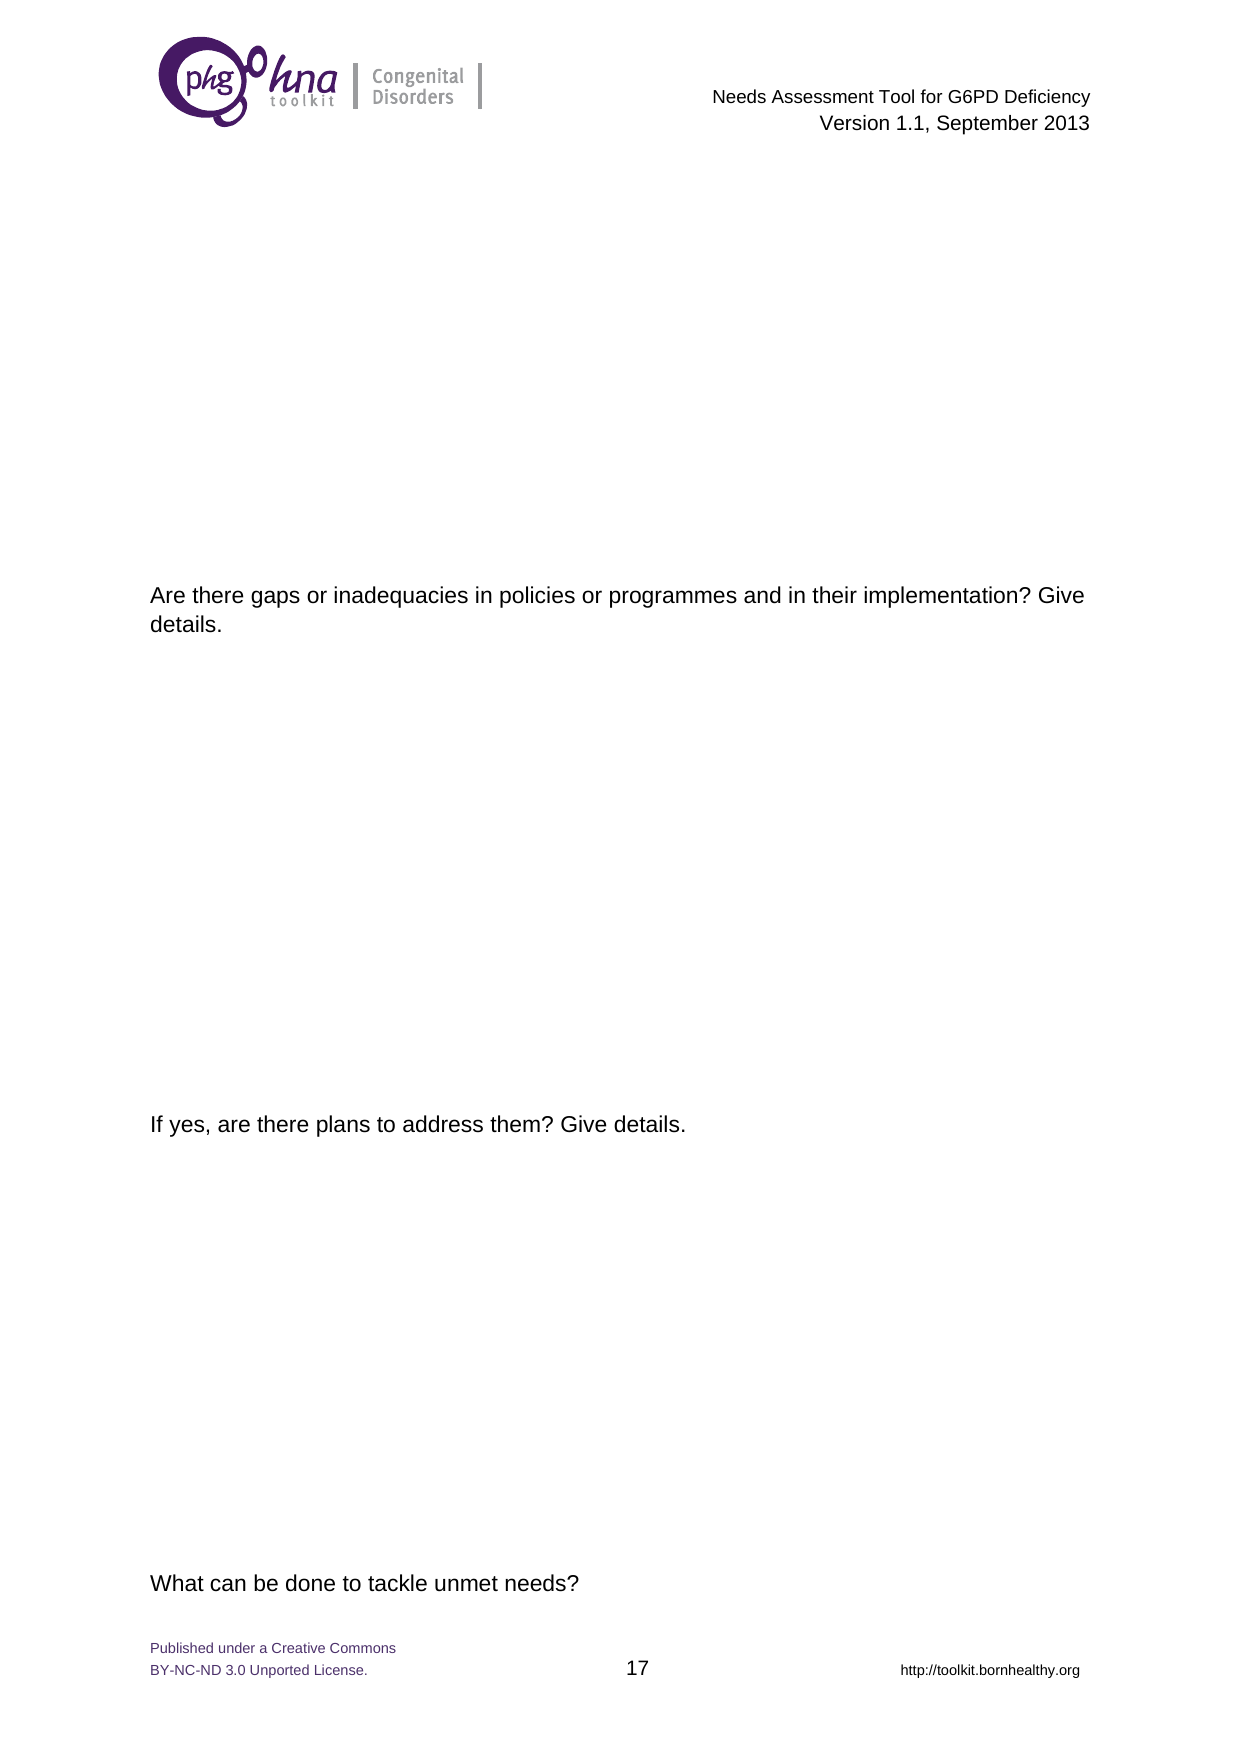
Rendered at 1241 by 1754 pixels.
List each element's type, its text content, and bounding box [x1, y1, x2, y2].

subtitle Are there gaps or inadequacies in policies or programmes and in their implementation? Give details. [150, 579, 1090, 637]
subtitle What can be done to tackle unmet needs? [150, 1567, 1090, 1596]
subtitle If yes, are there plans to address them? Give details. [150, 1108, 1090, 1137]
